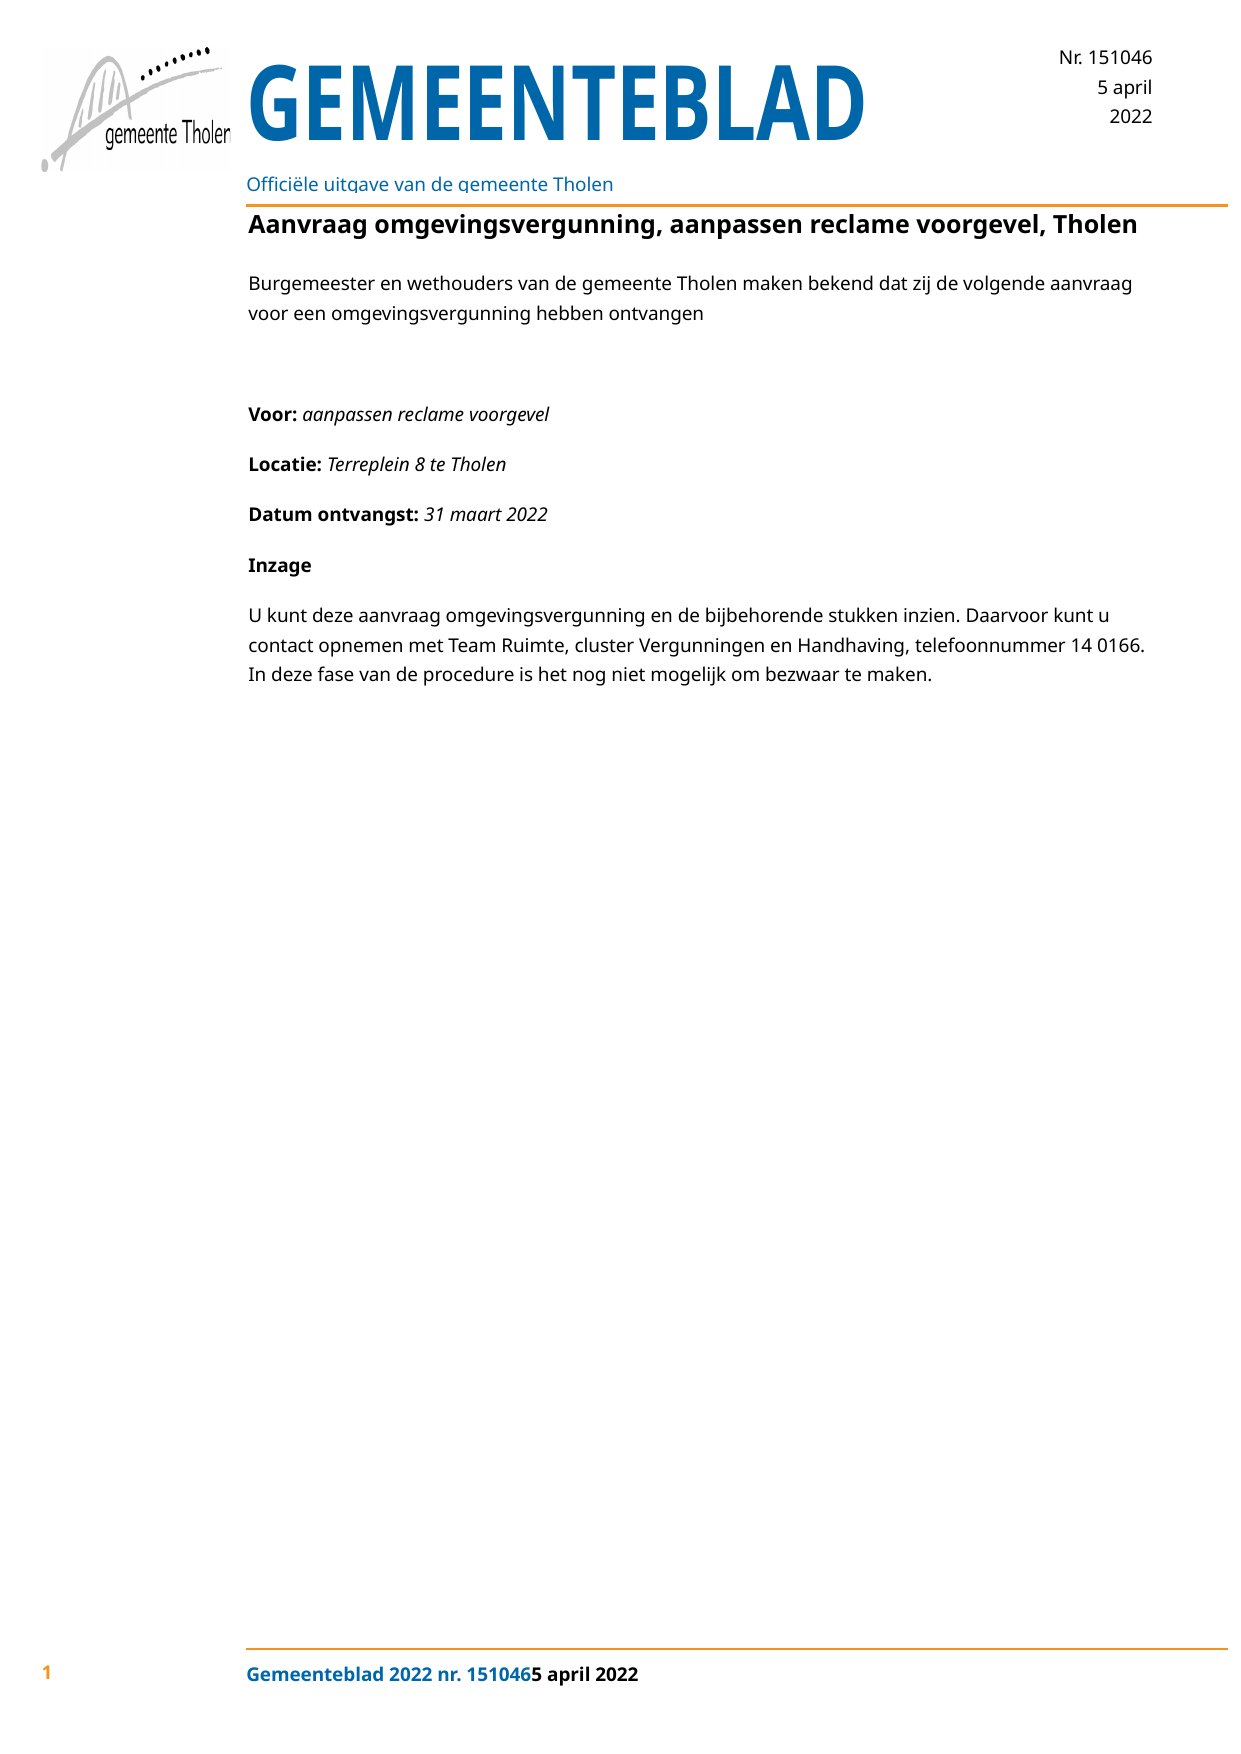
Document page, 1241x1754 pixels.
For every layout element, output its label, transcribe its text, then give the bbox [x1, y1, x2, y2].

text Voor: aanpassen reclame voorgevel [248, 401, 1152, 426]
text Locatie: Terreplein 8 te Tholen [248, 451, 1152, 477]
text Aanvraag omgevingsvergunning, aanpassen reclame voorgevel, Tholen [248, 207, 1152, 241]
text U kunt deze aanvraag omgevingsvergunning en de bijbehorende stukken inzien. Daarvoor kunt u contact opnemen met Team Ruimte, cluster Vergunningen en Handhaving, telefoonnummer 14 0166. In deze fase van de procedure is het nog niet mogelijk om bezwaar te maken. [248, 602, 1152, 687]
text Burgemeester en wethouders van de gemeente Tholen maken bekend dat zij de volgende aanvraag voor een omgevingsvergunning hebben ontvangen [248, 270, 1152, 326]
text Inzage [248, 552, 1152, 578]
text Datum ontvangst: 31 maart 2022 [248, 502, 1152, 527]
picture [41, 47, 231, 172]
